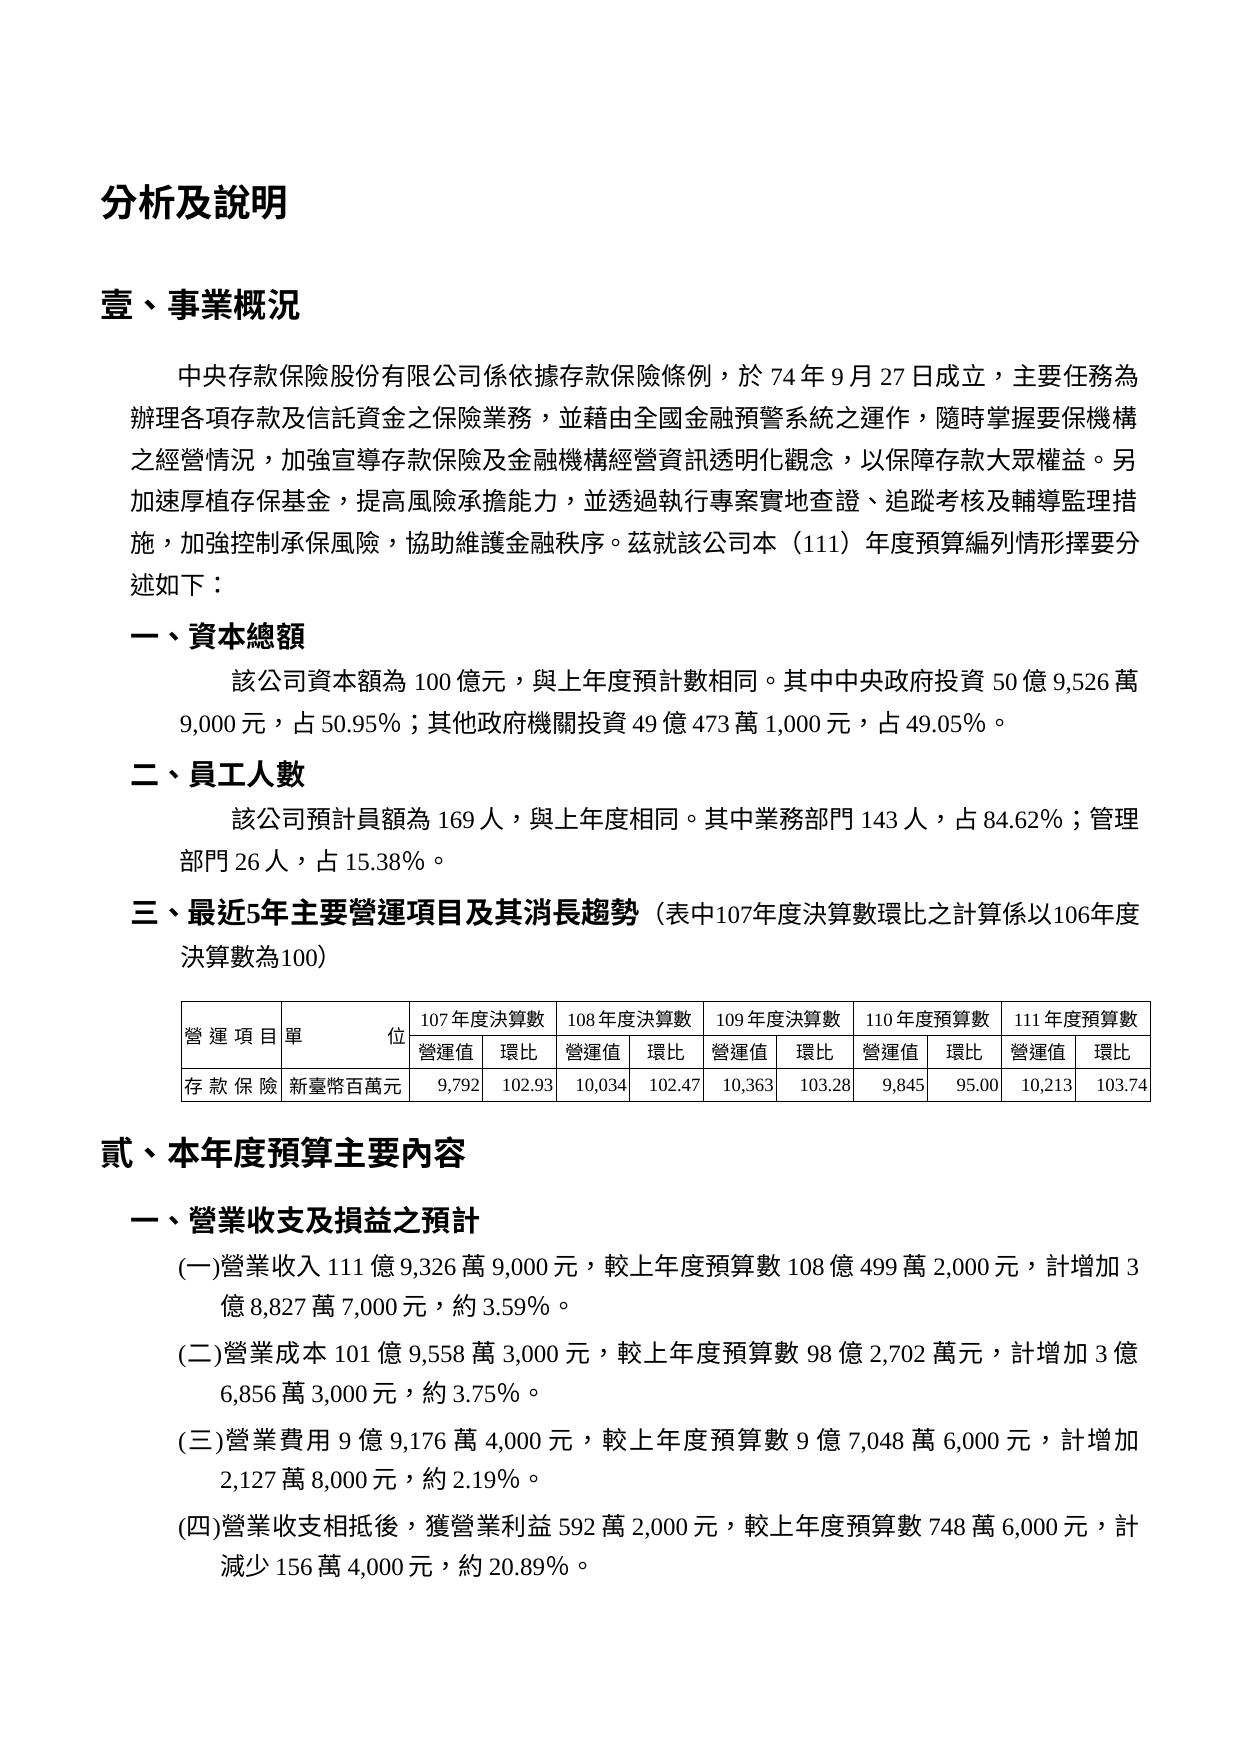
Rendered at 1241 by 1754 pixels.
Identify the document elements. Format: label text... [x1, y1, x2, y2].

table_header 110年度預算數 [854, 1002, 1001, 1034]
table_header 108年度決算數 [557, 1002, 703, 1034]
table_cell 10,034 [557, 1069, 629, 1101]
table_cell 營運值 [557, 1036, 629, 1068]
table_cell 營運值 [704, 1036, 776, 1068]
subtitle 三、最近5年主要營運項目及其消長趨勢（表中107年度決算數環比之計算係以106年度決算數為100） [130, 890, 1140, 974]
subtitle 貳、本年度預算主要內容 [100, 1127, 1140, 1175]
table_cell 環比 [777, 1036, 853, 1068]
table_cell 102.93 [483, 1069, 556, 1101]
table_cell 103.74 [1076, 1069, 1150, 1101]
table_cell 95.00 [928, 1069, 1001, 1101]
table_cell 102.47 [630, 1069, 703, 1101]
subtitle 分析及說明 [100, 173, 1140, 227]
text 中央存款保險股份有限公司係依據存款保險條例，於74年9月27日成立，主要任務為辦理各項存款及信託資金之保險業務，並藉由全國金融預警系統之運作，隨時掌握要保機構之經營情況，加強宣導存款保險及金融機構經營資訊透明化觀念，以保障存款大眾權益。另加速厚植存保基金，提高風險承擔能力，並透過執行專案實地查證、追蹤考核及輔導監理措施，加強控制承保風險，協助維護金融秩序。茲就該公司本（111）年度預算編列情形擇要分述如下： [130, 351, 1140, 601]
text (二)營業成本101億9,558萬3,000元，較上年度預算數98億2,702萬元，計增加3億6,856萬3,000元，約3.75％。 [178, 1331, 1140, 1410]
table_header 單位 [282, 1002, 409, 1068]
text (四)營業收支相抵後，獲營業利益592萬2,000元，較上年度預算數748萬6,000元，計減少156萬4,000元，約20.89％。 [178, 1504, 1140, 1583]
table_cell 環比 [483, 1036, 556, 1068]
table_header 107年度決算數 [410, 1002, 556, 1034]
table_header 109年度決算數 [704, 1002, 853, 1034]
table_cell 新臺幣百萬元 [282, 1069, 409, 1101]
table_cell 9,792 [410, 1069, 482, 1101]
subtitle 二、員工人數 [130, 752, 1140, 794]
subtitle 一、營業收支及損益之預計 [130, 1199, 1140, 1239]
subtitle 壹、事業概況 [100, 279, 1140, 327]
text 該公司預計員額為169人，與上年度相同。其中業務部門143人，占84.62％；管理部門26人，占15.38％。 [179, 794, 1140, 878]
table_cell 103.28 [777, 1069, 853, 1101]
table_cell 存款保險 [182, 1069, 281, 1101]
text (三)營業費用9億9,176萬4,000元，較上年度預算數9億7,048萬6,000元，計增加2,127萬8,000元，約2.19％。 [178, 1417, 1140, 1497]
table_cell 環比 [1076, 1036, 1150, 1068]
table_cell 營運值 [1002, 1036, 1075, 1068]
table_cell 環比 [630, 1036, 703, 1068]
table_header 營運項目 [182, 1002, 281, 1068]
table_cell 營運值 [854, 1036, 927, 1068]
table_cell 9,845 [854, 1069, 927, 1101]
text (一)營業收入111億9,326萬9,000元，較上年度預算數108億499萬2,000元，計增加3億8,827萬7,000元，約3.59％。 [178, 1244, 1140, 1323]
table_cell 環比 [928, 1036, 1001, 1068]
subtitle 一、資本總額 [130, 614, 1140, 656]
table_header 111年度預算數 [1002, 1002, 1150, 1034]
table_cell 10,213 [1002, 1069, 1075, 1101]
table_cell 營運值 [410, 1036, 482, 1068]
table_cell 10,363 [704, 1069, 776, 1101]
text 該公司資本額為100億元，與上年度預計數相同。其中中央政府投資50億9,526萬9,000元，占50.95％；其他政府機關投資49億473萬1,000元，占49.05％。 [179, 656, 1140, 739]
